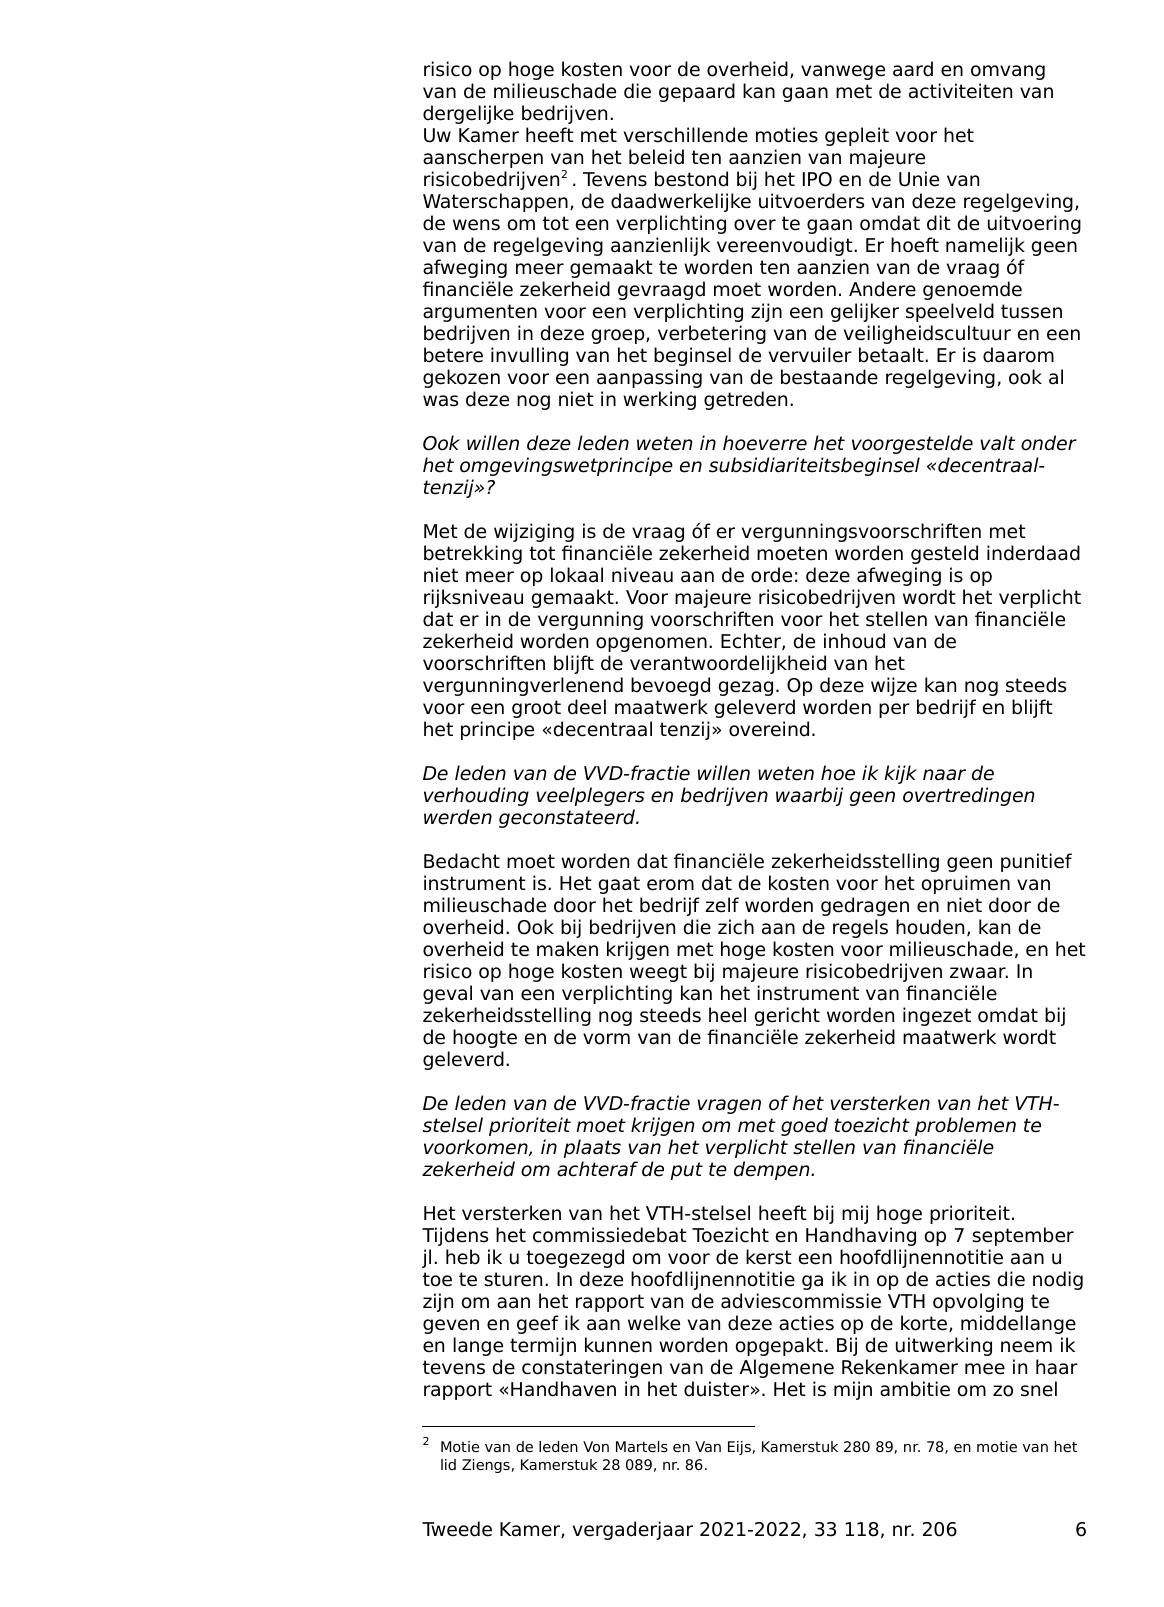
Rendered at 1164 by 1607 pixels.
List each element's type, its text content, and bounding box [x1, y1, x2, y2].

text Met de wijziging is de vraag óf er vergunningsvoorschriften met betrekking tot financiële zekerheid moeten worden gesteld inderdaad niet meer op lokaal niveau aan de orde: deze afweging is op rijksniveau gemaakt. Voor majeure risicobedrijven wordt het verplicht dat er in de vergunning voorschriften voor het stellen van financiële zekerheid worden opgenomen. Echter, de inhoud van de voorschriften blijft de verantwoordelijkheid van het vergunningverlenend bevoegd gezag. Op deze wijze kan nog steeds voor een groot deel maatwerk geleverd worden per bedrijf en blijft het principe «decentraal tenzij» overeind. [422, 521, 1087, 741]
text De leden van de VVD-fractie vragen of het versterken van het VTH-stelsel prioriteit moet krijgen om met goed toezicht problemen te voorkomen, in plaats van het verplicht stellen van financiële zekerheid om achteraf de put te dempen. [422, 1093, 1087, 1181]
text De leden van de VVD-fractie willen weten hoe ik kijk naar de verhouding veelplegers en bedrijven waarbij geen overtredingen werden geconstateerd. [422, 763, 1087, 829]
text risico op hoge kosten voor de overheid, vanwege aard en omvang van de milieuschade die gepaard kan gaan met de activiteiten van dergelijke bedrijven. [422, 59, 1087, 125]
text Motie van de leden Von Martels en Van Eijs, Kamerstuk 280 89, nr. 78, en motie van het lid Ziengs, Kamerstuk 28 089, nr. 86. [422, 1435, 1087, 1474]
text Het versterken van het VTH-stelsel heeft bij mij hoge prioriteit. Tijdens het commissiedebat Toezicht en Handhaving op 7 september jl. heb ik u toegezegd om voor de kerst een hoofdlijnennotitie aan u toe te sturen. In deze hoofdlijnennotitie ga ik in op de acties die nodig zijn om aan het rapport van de adviescommissie VTH opvolging te geven en geef ik aan welke van deze acties op de korte, middellange en lange termijn kunnen worden opgepakt. Bij de uitwerking neem ik tevens de constateringen van de Algemene Rekenkamer mee in haar rapport «Handhaven in het duister». Het is mijn ambitie om zo snel [422, 1203, 1087, 1401]
text Uw Kamer heeft met verschillende moties gepleit voor het aanscherpen van het beleid ten aanzien van majeure risicobedrijven. Tevens bestond bij het IPO en de Unie van Waterschappen, de daadwerkelijke uitvoerders van deze regelgeving, de wens om tot een verplichting over te gaan omdat dit de uitvoering van de regelgeving aanzienlijk vereenvoudigt. Er hoeft namelijk geen afweging meer gemaakt te worden ten aanzien van de vraag óf financiële zekerheid gevraagd moet worden. Andere genoemde argumenten voor een verplichting zijn een gelijker speelveld tussen bedrijven in deze groep, verbetering van de veiligheidscultuur en een betere invulling van het beginsel de vervuiler betaalt. Er is daarom gekozen voor een aanpassing van de bestaande regelgeving, ook al was deze nog niet in werking getreden. [422, 125, 1087, 411]
text Bedacht moet worden dat financiële zekerheidsstelling geen punitief instrument is. Het gaat erom dat de kosten voor het opruimen van milieuschade door het bedrijf zelf worden gedragen en niet door de overheid. Ook bij bedrijven die zich aan de regels houden, kan de overheid te maken krijgen met hoge kosten voor milieuschade, en het risico op hoge kosten weegt bij majeure risicobedrijven zwaar. In geval van een verplichting kan het instrument van financiële zekerheidsstelling nog steeds heel gericht worden ingezet omdat bij de hoogte en de vorm van de financiële zekerheid maatwerk wordt geleverd. [422, 851, 1087, 1071]
text Ook willen deze leden weten in hoeverre het voorgestelde valt onder het omgevingswetprincipe en subsidiariteitsbeginsel «decentraal-tenzij»? [422, 433, 1087, 499]
